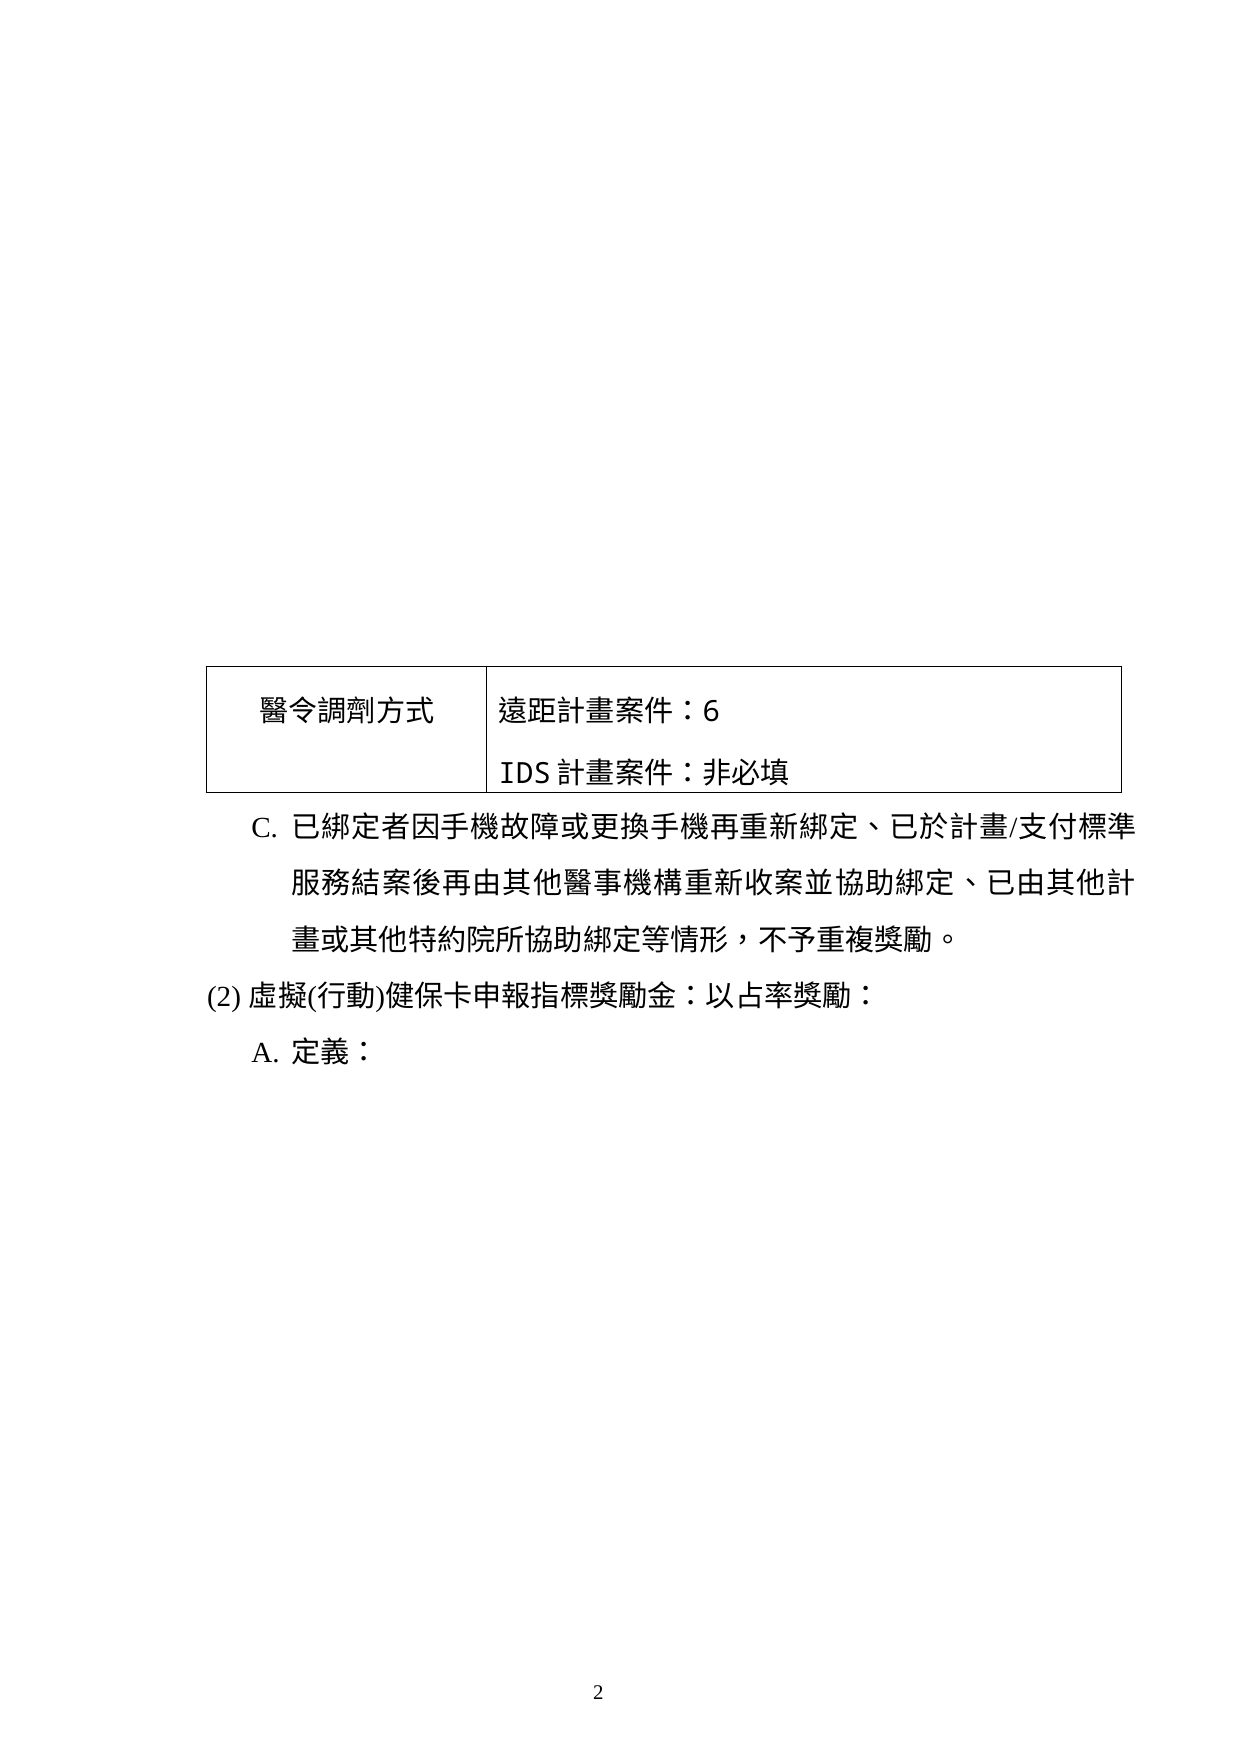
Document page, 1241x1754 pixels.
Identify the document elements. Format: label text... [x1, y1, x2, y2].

table_cell 醫令調劑方式 [207, 667, 486, 792]
list 虛擬(行動)健保卡申報指標獎勵金：以占率獎勵： [207, 961, 1137, 1018]
list 定義： [251, 1018, 1137, 1074]
list 已綁定者因手機故障或更換手機再重新綁定、已於計畫/支付標準服務結案後再由其他醫事機構重新收案並協助綁定、已由其他計畫或其他特約院所協助綁定等情形，不予重複獎勵。 [251, 793, 1137, 961]
table_cell 遠距計畫案件：6 IDS計畫案件：非必填 [487, 667, 1121, 792]
